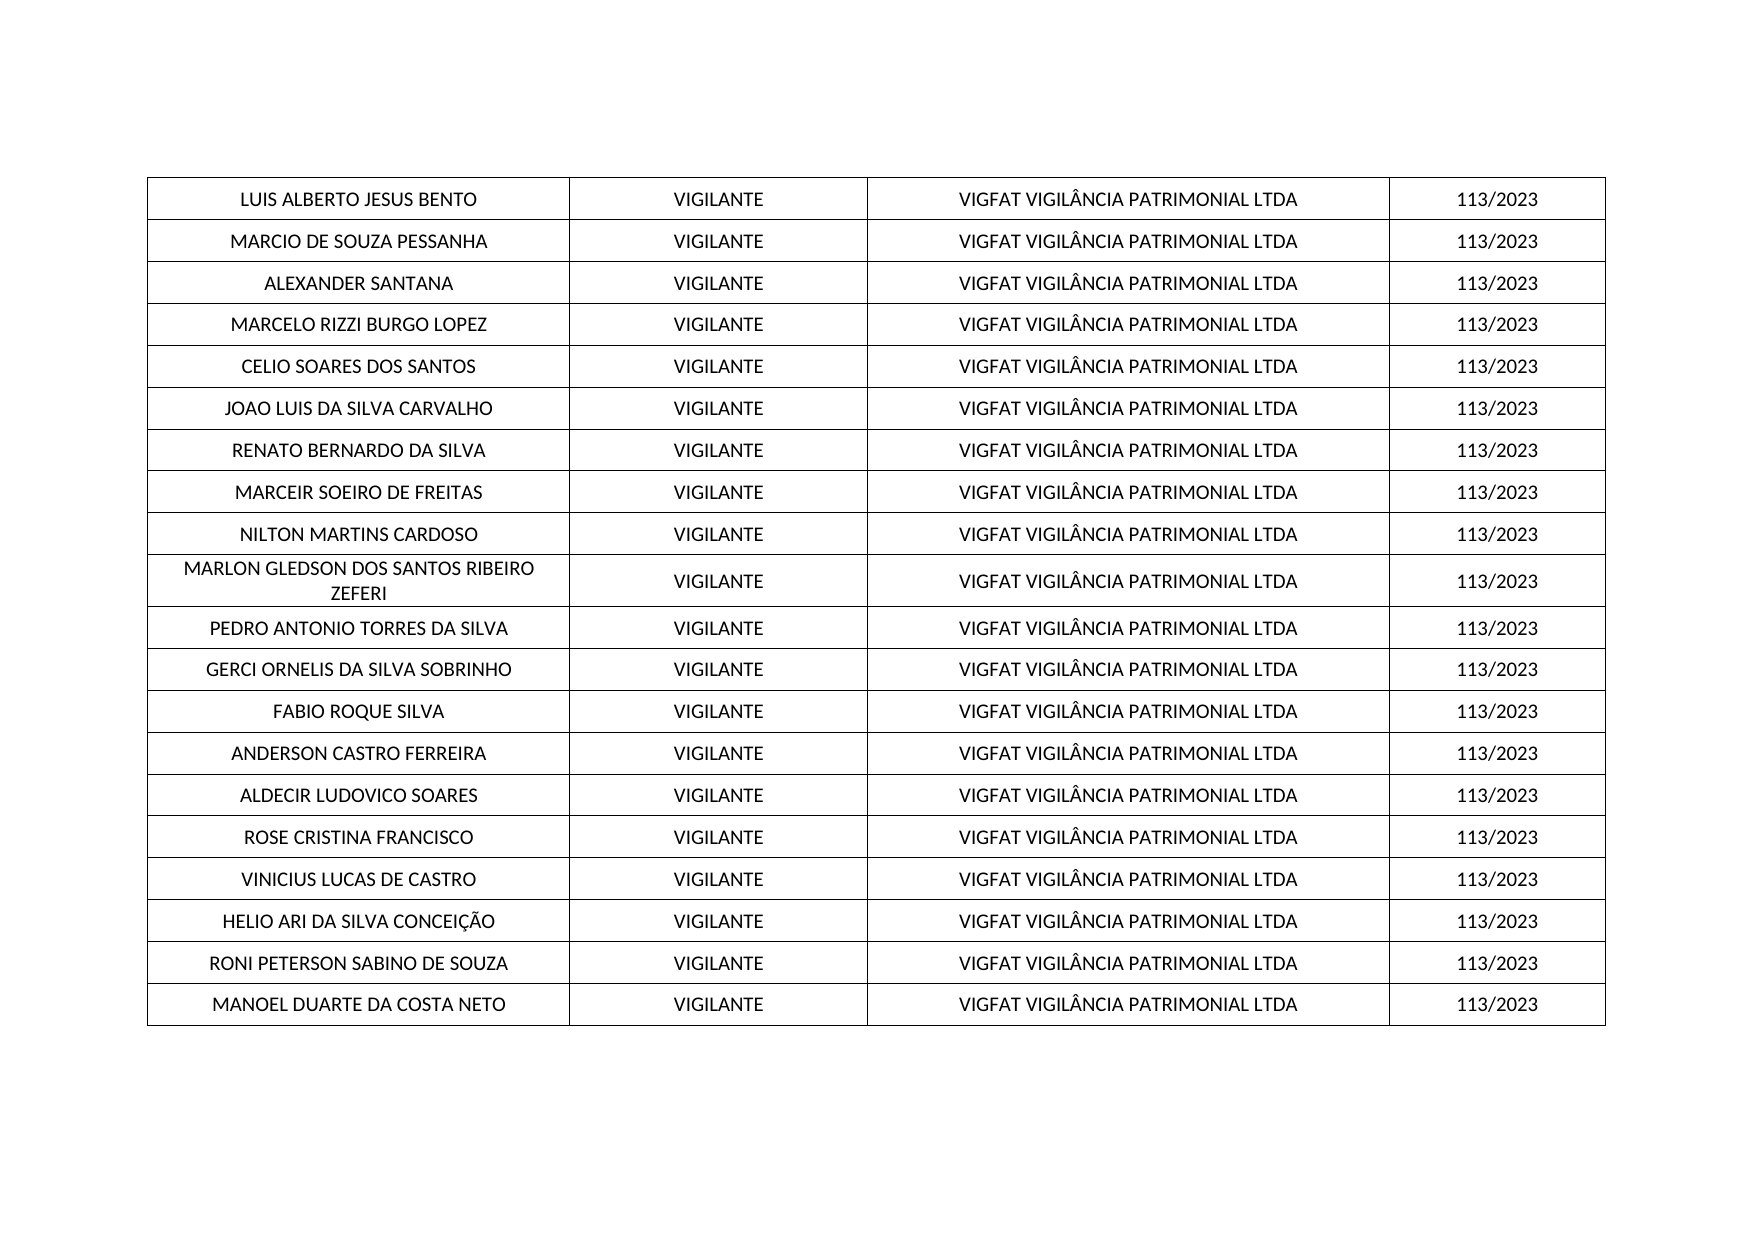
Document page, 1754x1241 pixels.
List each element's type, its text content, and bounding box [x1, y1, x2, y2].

table_cell VIGFAT VIGILÂNCIA PATRIMONIAL LTDA [868, 346, 1389, 387]
table_cell 113/2023 [1390, 471, 1605, 512]
table_cell VIGFAT VIGILÂNCIA PATRIMONIAL LTDA [868, 220, 1389, 261]
table_cell VIGFAT VIGILÂNCIA PATRIMONIAL LTDA [868, 691, 1389, 732]
table_cell VINICIUS LUCAS DE CASTRO [148, 858, 569, 899]
table_cell HELIO ARI DA SILVA CONCEIÇÃO [148, 900, 569, 941]
table_cell 113/2023 [1390, 900, 1605, 941]
table_cell 113/2023 [1390, 733, 1605, 773]
table_cell VIGILANTE [570, 607, 867, 648]
table_cell VIGILANTE [570, 691, 867, 732]
table_cell VIGILANTE [570, 733, 867, 773]
table_cell 113/2023 [1390, 513, 1605, 554]
table_cell VIGFAT VIGILÂNCIA PATRIMONIAL LTDA [868, 733, 1389, 773]
table_cell CELIO SOARES DOS SANTOS [148, 346, 569, 387]
table_cell MANOEL DUARTE DA COSTA NETO [148, 984, 569, 1025]
table_cell 113/2023 [1390, 691, 1605, 732]
table_cell 113/2023 [1390, 858, 1605, 899]
table_cell 113/2023 [1390, 220, 1605, 261]
table_cell VIGFAT VIGILÂNCIA PATRIMONIAL LTDA [868, 984, 1389, 1025]
table_cell MARCEIR SOEIRO DE FREITAS [148, 471, 569, 512]
table_cell 113/2023 [1390, 984, 1605, 1025]
table_cell VIGILANTE [570, 942, 867, 983]
table_cell 113/2023 [1390, 607, 1605, 648]
table_cell VIGILANTE [570, 984, 867, 1025]
table_cell VIGILANTE [570, 262, 867, 303]
table_cell VIGFAT VIGILÂNCIA PATRIMONIAL LTDA [868, 900, 1389, 941]
table_cell ANDERSON CASTRO FERREIRA [148, 733, 569, 773]
table_cell 113/2023 [1390, 304, 1605, 345]
table_cell VIGILANTE [570, 304, 867, 345]
table_cell JOAO LUIS DA SILVA CARVALHO [148, 388, 569, 428]
table_cell VIGFAT VIGILÂNCIA PATRIMONIAL LTDA [868, 649, 1389, 690]
table_cell ALEXANDER SANTANA [148, 262, 569, 303]
table_cell VIGFAT VIGILÂNCIA PATRIMONIAL LTDA [868, 471, 1389, 512]
table_cell MARCIO DE SOUZA PESSANHA [148, 220, 569, 261]
table_cell VIGFAT VIGILÂNCIA PATRIMONIAL LTDA [868, 430, 1389, 470]
table_cell 113/2023 [1390, 430, 1605, 470]
table_cell NILTON MARTINS CARDOSO [148, 513, 569, 554]
table_cell 113/2023 [1390, 555, 1605, 606]
table_cell VIGFAT VIGILÂNCIA PATRIMONIAL LTDA [868, 304, 1389, 345]
table_cell VIGILANTE [570, 178, 867, 219]
table_cell VIGILANTE [570, 775, 867, 815]
table_cell 113/2023 [1390, 388, 1605, 428]
table_cell VIGILANTE [570, 471, 867, 512]
table_cell VIGFAT VIGILÂNCIA PATRIMONIAL LTDA [868, 942, 1389, 983]
table_cell VIGFAT VIGILÂNCIA PATRIMONIAL LTDA [868, 388, 1389, 428]
table_cell LUIS ALBERTO JESUS BENTO [148, 178, 569, 219]
table_cell MARLON GLEDSON DOS SANTOS RIBEIRO ZEFERI [148, 555, 569, 606]
table_cell ROSE CRISTINA FRANCISCO [148, 816, 569, 857]
table_cell VIGILANTE [570, 649, 867, 690]
table_cell VIGFAT VIGILÂNCIA PATRIMONIAL LTDA [868, 555, 1389, 606]
table_cell ALDECIR LUDOVICO SOARES [148, 775, 569, 815]
table_cell 113/2023 [1390, 262, 1605, 303]
table_cell 113/2023 [1390, 942, 1605, 983]
table_cell VIGFAT VIGILÂNCIA PATRIMONIAL LTDA [868, 262, 1389, 303]
table_cell VIGFAT VIGILÂNCIA PATRIMONIAL LTDA [868, 775, 1389, 815]
table_cell VIGFAT VIGILÂNCIA PATRIMONIAL LTDA [868, 178, 1389, 219]
table_cell PEDRO ANTONIO TORRES DA SILVA [148, 607, 569, 648]
table_cell 113/2023 [1390, 346, 1605, 387]
table_cell RENATO BERNARDO DA SILVA [148, 430, 569, 470]
table_cell 113/2023 [1390, 178, 1605, 219]
table_cell VIGILANTE [570, 220, 867, 261]
table_cell RONI PETERSON SABINO DE SOUZA [148, 942, 569, 983]
table_cell GERCI ORNELIS DA SILVA SOBRINHO [148, 649, 569, 690]
table_cell VIGILANTE [570, 346, 867, 387]
table_cell FABIO ROQUE SILVA [148, 691, 569, 732]
table_cell VIGILANTE [570, 388, 867, 428]
table_cell VIGILANTE [570, 555, 867, 606]
table_cell VIGFAT VIGILÂNCIA PATRIMONIAL LTDA [868, 816, 1389, 857]
table_cell 113/2023 [1390, 816, 1605, 857]
table_cell VIGFAT VIGILÂNCIA PATRIMONIAL LTDA [868, 858, 1389, 899]
table_cell MARCELO RIZZI BURGO LOPEZ [148, 304, 569, 345]
table_cell VIGILANTE [570, 430, 867, 470]
table_cell VIGILANTE [570, 816, 867, 857]
table_cell VIGFAT VIGILÂNCIA PATRIMONIAL LTDA [868, 513, 1389, 554]
table_cell VIGFAT VIGILÂNCIA PATRIMONIAL LTDA [868, 607, 1389, 648]
table_cell VIGILANTE [570, 858, 867, 899]
table_cell VIGILANTE [570, 900, 867, 941]
table_cell VIGILANTE [570, 513, 867, 554]
table_cell 113/2023 [1390, 649, 1605, 690]
table_cell 113/2023 [1390, 775, 1605, 815]
